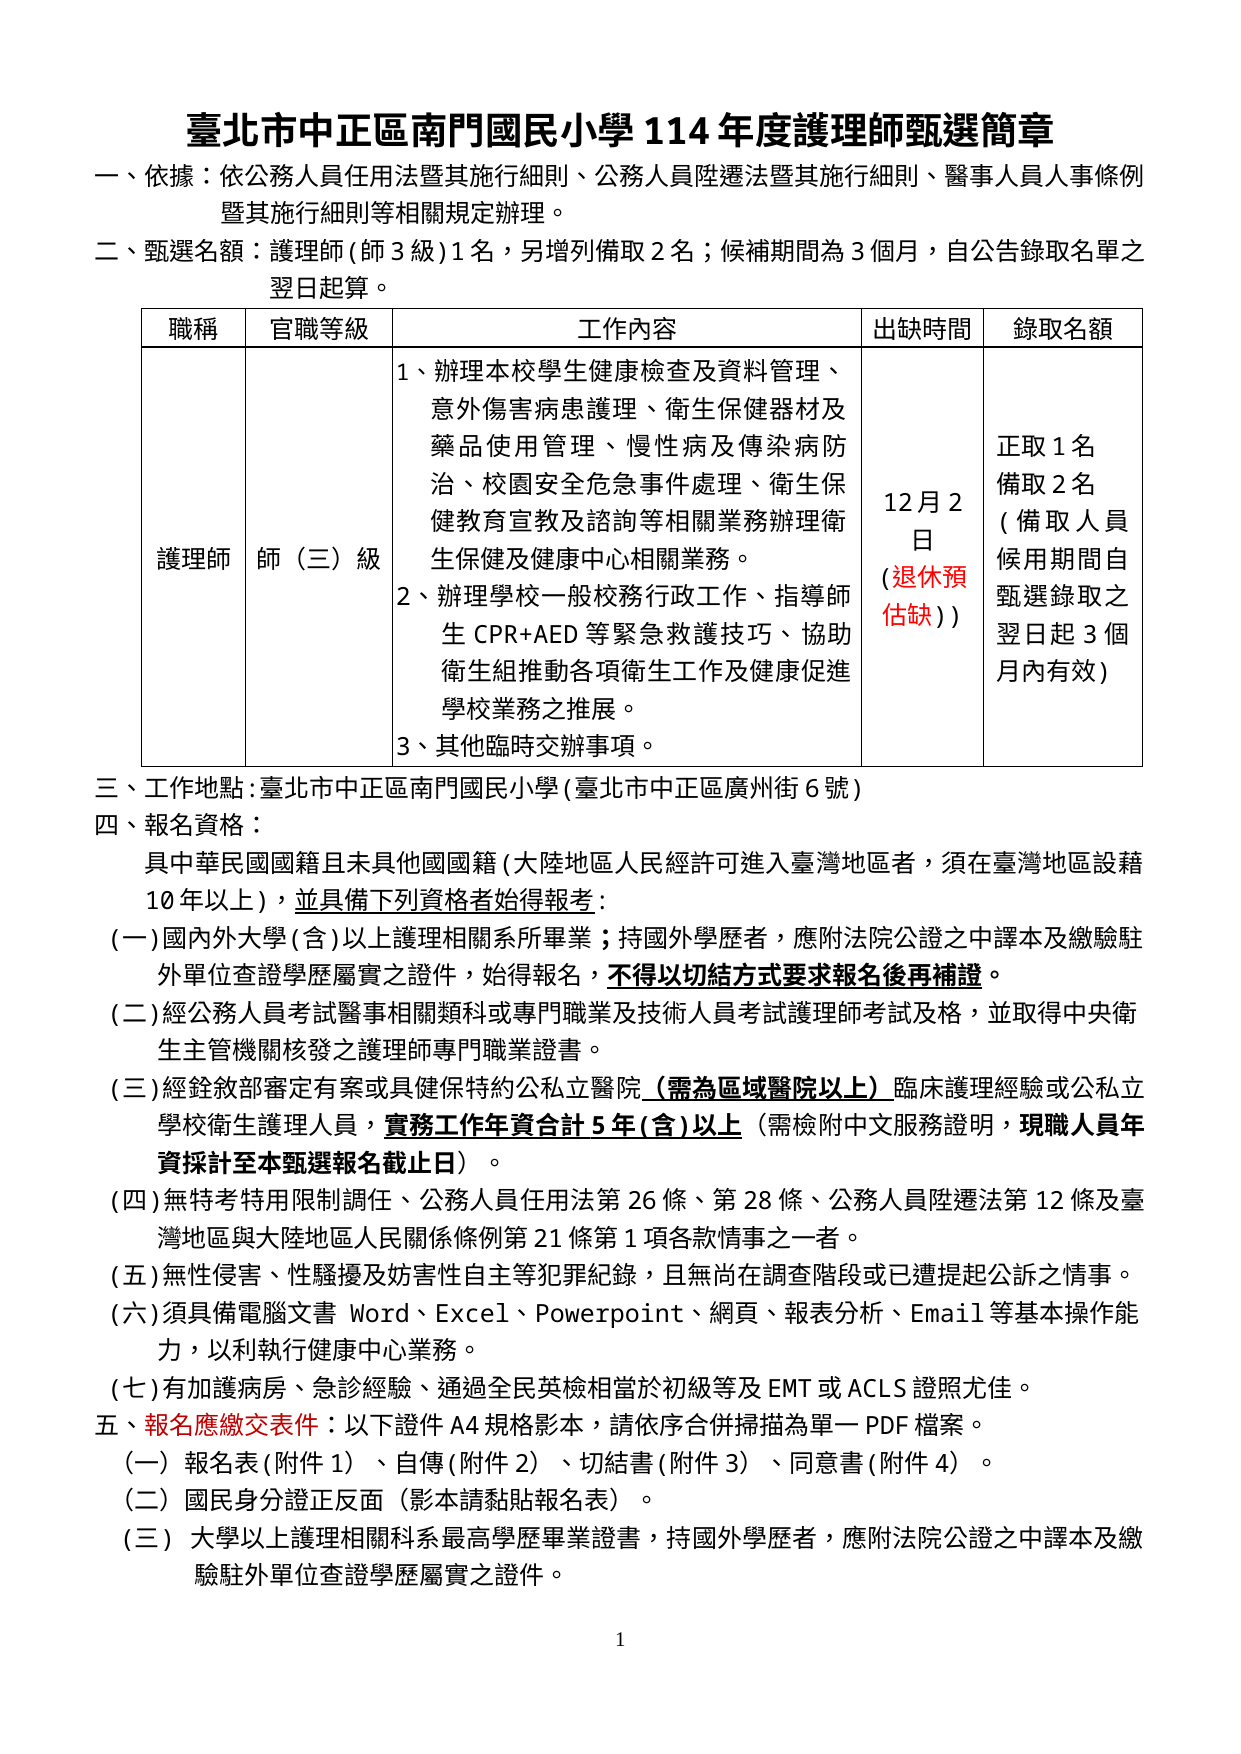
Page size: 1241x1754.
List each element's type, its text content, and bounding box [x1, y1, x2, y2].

text 臺北市中正區南門國民小學114年度護理師甄選簡章 [94, 101, 1146, 155]
table_header 錄取名額 [984, 309, 1142, 346]
text (六)須具備電腦文書 Word、Excel、Powerpoint、網頁、報表分析、Email等基本操作能力，以利執行健康中心業務。 [107, 1292, 1146, 1367]
text 三、工作地點:臺北市中正區南門國民小學(臺北市中正區廣州街6號) [94, 767, 1146, 805]
text (三)經銓敘部審定有案或具健保特約公私立醫院（需為區域醫院以上）臨床護理經驗或公私立學校衛生護理人員，實務工作年資合計5年(含)以上（需檢附中文服務證明，現職人員年資採計至本甄選報名截止日）。 [107, 1067, 1146, 1180]
text 五、報名應繳交表件：以下證件A4規格影本，請依序合併掃描為單一PDF檔案。 [94, 1405, 1146, 1442]
text （二）國民身分證正反面（影本請黏貼報名表）。 [94, 1480, 1146, 1517]
text 二、甄選名額：護理師(師3級)1名，另增列備取2名；候補期間為3個月，自公告錄取名單之翌日起算。 [94, 230, 1146, 305]
text (四)無特考特用限制調任、公務人員任用法第26條、第28條、公務人員陞遷法第12條及臺灣地區與大陸地區人民關係條例第21條第1項各款情事之一者。 [107, 1180, 1146, 1255]
text (三) 大學以上護理相關科系最高學歷畢業證書，持國外學歷者，應附法院公證之中譯本及繳 驗駐外單位查證學歷屬實之證件。 [119, 1517, 1146, 1592]
table_header 工作內容 [393, 309, 861, 346]
table_header 官職等級 [246, 309, 392, 346]
table_cell 12月2日 (退休預估缺)) [862, 348, 983, 766]
table_cell 1、辦理本校學生健康檢查及資料管理、意外傷害病患護理、衛生保健器材及藥品使用管理、慢性病及傳染病防治、校園安全危急事件處理、衛生保健教育宣教及諮詢等相關業務辦理衛生保健及健康中心相關業務。 2、辦理學校一般校務行政工作、指導師生CPR+AED等緊急救護技巧、協助衛生組推動各項衛生工作及健康促進學校業務之推展。 3、其他臨時交辦事項。 [393, 348, 861, 766]
text (二)經公務人員考試醫事相關類科或專門職業及技術人員考試護理師考試及格，並取得中央衛生主管機關核發之護理師專門職業證書。 [107, 992, 1146, 1067]
text (五)無性侵害、性騷擾及妨害性自主等犯罪紀錄，且無尚在調查階段或已遭提起公訴之情事。 [107, 1255, 1146, 1292]
text 一、依據：依公務人員任用法暨其施行細則、公務人員陞遷法暨其施行細則、醫事人員人事條例暨其施行細則等相關規定辦理。 [94, 155, 1146, 230]
text （一）報名表(附件1）、自傳(附件2）、切結書(附件3）、同意書(附件4）。 [94, 1442, 1146, 1480]
table_cell 正取1名 備取2名 (備取人員候用期間自甄選錄取之翌日起3個月內有效) [984, 348, 1142, 766]
table_cell 護理師 [142, 348, 245, 766]
text (一)國內外大學(含)以上護理相關系所畢業；持國外學歷者，應附法院公證之中譯本及繳驗駐外單位查證學歷屬實之證件，始得報名，不得以切結方式要求報名後再補證。 [107, 917, 1146, 992]
text 具中華民國國籍且未具他國國籍(大陸地區人民經許可進入臺灣地區者，須在臺灣地區設藉10年以上)，並具備下列資格者始得報考: [144, 842, 1146, 917]
table_header 職稱 [142, 309, 245, 346]
text (七)有加護病房、急診經驗、通過全民英檢相當於初級等及EMT或ACLS證照尤佳。 [107, 1367, 1146, 1405]
text 四、報名資格： [94, 805, 1146, 842]
table_header 出缺時間 [862, 309, 983, 346]
table_cell 師（三）級 [246, 348, 392, 766]
